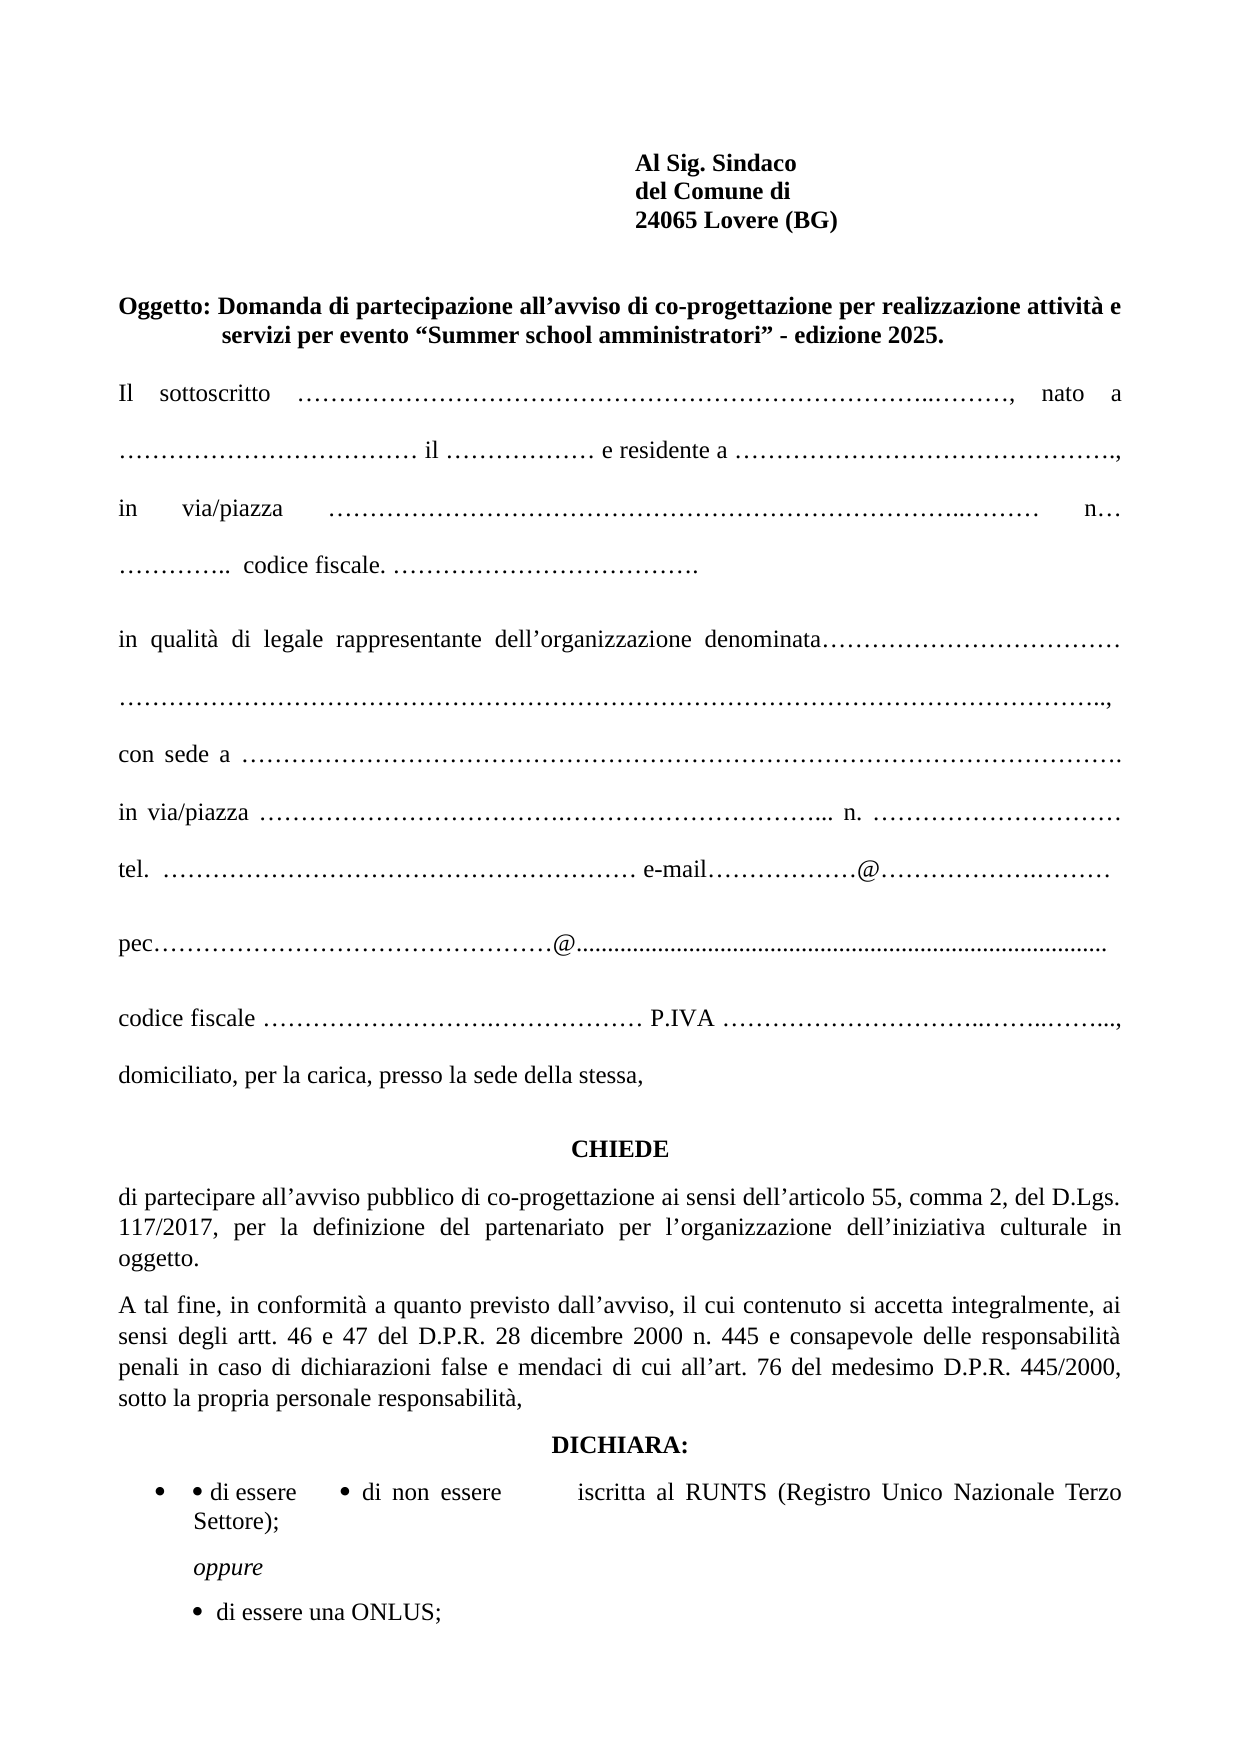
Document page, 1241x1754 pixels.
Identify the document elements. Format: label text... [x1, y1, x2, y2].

text CHIEDE [118, 1134, 1122, 1163]
text oppure [193, 1552, 1122, 1580]
text in qualità di legale rappresentante dell’organizzazione denominata……………………………… ……………………………………………………………………………………………………….., con sede a ……………………………………………………………………………………………. in via/piazza ……………………………….…………………………... n. ………………………… tel. ………………………………………………… e-mail………………@……………….……… [118, 624, 1122, 883]
text di partecipare all’avviso pubblico di co-progettazione ai sensi dell’articolo 55, comma 2, del D.Lgs. 117/2017, per la definizione del partenariato per l’organizzazione dell’iniziativa culturale in oggetto. [118, 1182, 1122, 1272]
text del Comune di [635, 176, 1122, 205]
text Oggetto: Domanda di partecipazione all’avviso di co-progettazione per realizzazione attività e servizi per evento “Summer school amministratori” - edizione 2025. [118, 291, 1122, 349]
text DICHIARA: [118, 1430, 1122, 1459]
text Il sottoscritto …………………………………………………………………..………, nato a ……………………………… il ……………… e residente a ………………………………………., in via/piazza …………………………………………………………………..……… n… ………….. codice fiscale. ………………………………. [118, 378, 1122, 579]
text Al Sig. Sindaco [635, 148, 1122, 176]
list  di essere  di non essere iscritta al RUNTS (Registro Unico Nazionale Terzo Settore); [156, 1477, 1122, 1535]
text  di essere una ONLUS; [193, 1597, 1122, 1626]
text 24065 Lovere (BG) [635, 205, 1122, 234]
text pec…………………………………………@..................................................................................... [118, 928, 1122, 957]
text A tal fine, in conformità a quanto previsto dall’avviso, il cui contenuto si accetta integralmente, ai sensi degli artt. 46 e 47 del D.P.R. 28 dicembre 2000 n. 445 e consapevole delle responsabilità penali in caso di dichiarazioni false e mendaci di cui all’art. 76 del medesimo D.P.R. 445/2000, sotto la propria personale responsabilità, [118, 1291, 1122, 1411]
text codice fiscale ……………………….……………… P.IVA …………………………..……..……..., domiciliato, per la carica, presso la sede della stessa, [118, 1003, 1122, 1089]
